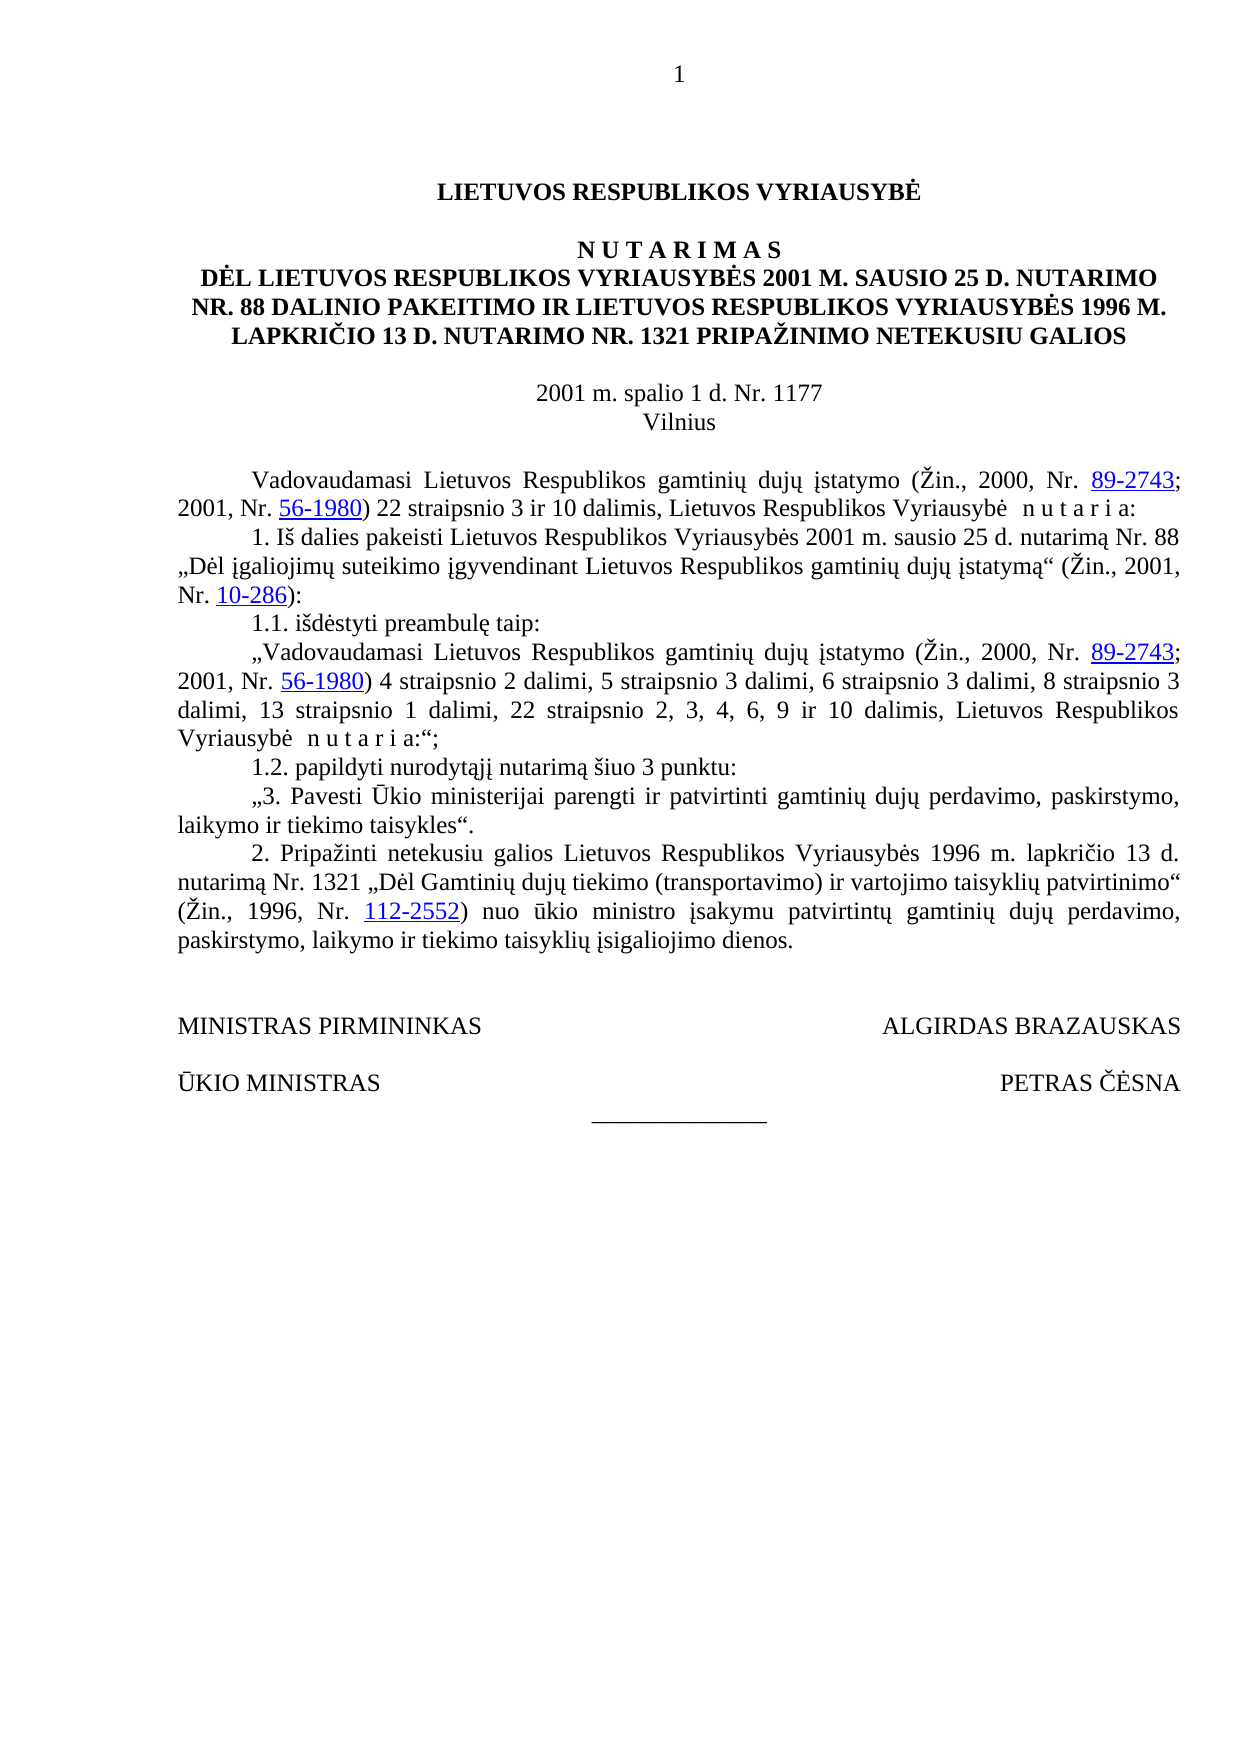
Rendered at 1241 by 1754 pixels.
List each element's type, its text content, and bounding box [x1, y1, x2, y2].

text 1. Iš dalies pakeisti Lietuvos Respublikos Vyriausybės 2001 m. sausio 25 d. nutarimą Nr. 88 „Dėl įgaliojimų suteikimo įgyvendinant Lietuvos Respublikos gamtinių dujų įstatymą“ (Žin., 2001, Nr. 10-286): [177, 522, 1181, 608]
text Vadovaudamasi Lietuvos Respublikos gamtinių dujų įstatymo (Žin., 2000, Nr. 89-2743; 2001, Nr. 56-1980) 22 straipsnio 3 ir 10 dalimis, Lietuvos Respublikos Vyriausybė nutaria: [177, 465, 1181, 522]
text „Vadovaudamasi Lietuvos Respublikos gamtinių dujų įstatymo (Žin., 2000, Nr. 89-2743; 2001, Nr. 56-1980) 4 straipsnio 2 dalimi, 5 straipsnio 3 dalimi, 6 straipsnio 3 dalimi, 8 straipsnio 3 dalimi, 13 straipsnio 1 dalimi, 22 straipsnio 2, 3, 4, 6, 9 ir 10 dalimis, Lietuvos Respublikos Vyriausybė nutaria:“; [177, 637, 1181, 752]
text 1.2. papildyti nurodytąjį nutarimą šiuo 3 punktu: [177, 752, 1181, 781]
text 2001 m. spalio 1 d. Nr. 1177 [177, 378, 1181, 407]
text „3. Pavesti Ūkio ministerijai parengti ir patvirtinti gamtinių dujų perdavimo, paskirstymo, laikymo ir tiekimo taisykles“. [177, 781, 1181, 838]
text 2. Pripažinti netekusiu galios Lietuvos Respublikos Vyriausybės 1996 m. lapkričio 13 d. nutarimą Nr. 1321 „Dėl Gamtinių dujų tiekimo (transportavimo) ir vartojimo taisyklių patvirtinimo“ (Žin., 1996, Nr. 112-2552) nuo ūkio ministro įsakymu patvirtintų gamtinių dujų perdavimo, paskirstymo, laikymo ir tiekimo taisyklių įsigaliojimo dienos. [177, 838, 1181, 953]
text DĖL LIETUVOS RESPUBLIKOS VYRIAUSYBĖS 2001 M. SAUSIO 25 D. NUTARIMO NR. 88 DALINIO PAKEITIMO IR LIETUVOS RESPUBLIKOS VYRIAUSYBĖS 1996 M. LAPKRIČIO 13 D. NUTARIMO NR. 1321 PRIPAŽINIMO NETEKUSIU GALIOS [177, 263, 1181, 350]
text MINISTRAS PIRMININKAS ALGIRDAS BRAZAUSKAS [177, 1011, 1181, 1040]
text N U T A R I M A S [177, 235, 1181, 263]
text 1.1. išdėstyti preambulę taip: [177, 608, 1181, 637]
text ______________ [177, 1097, 1181, 1126]
text Vilnius [177, 407, 1181, 436]
text LIETUVOS RESPUBLIKOS VYRIAUSYBĖ [177, 177, 1181, 206]
text ŪKIO MINISTRAS PETRAS ČĖSNA [177, 1068, 1181, 1097]
